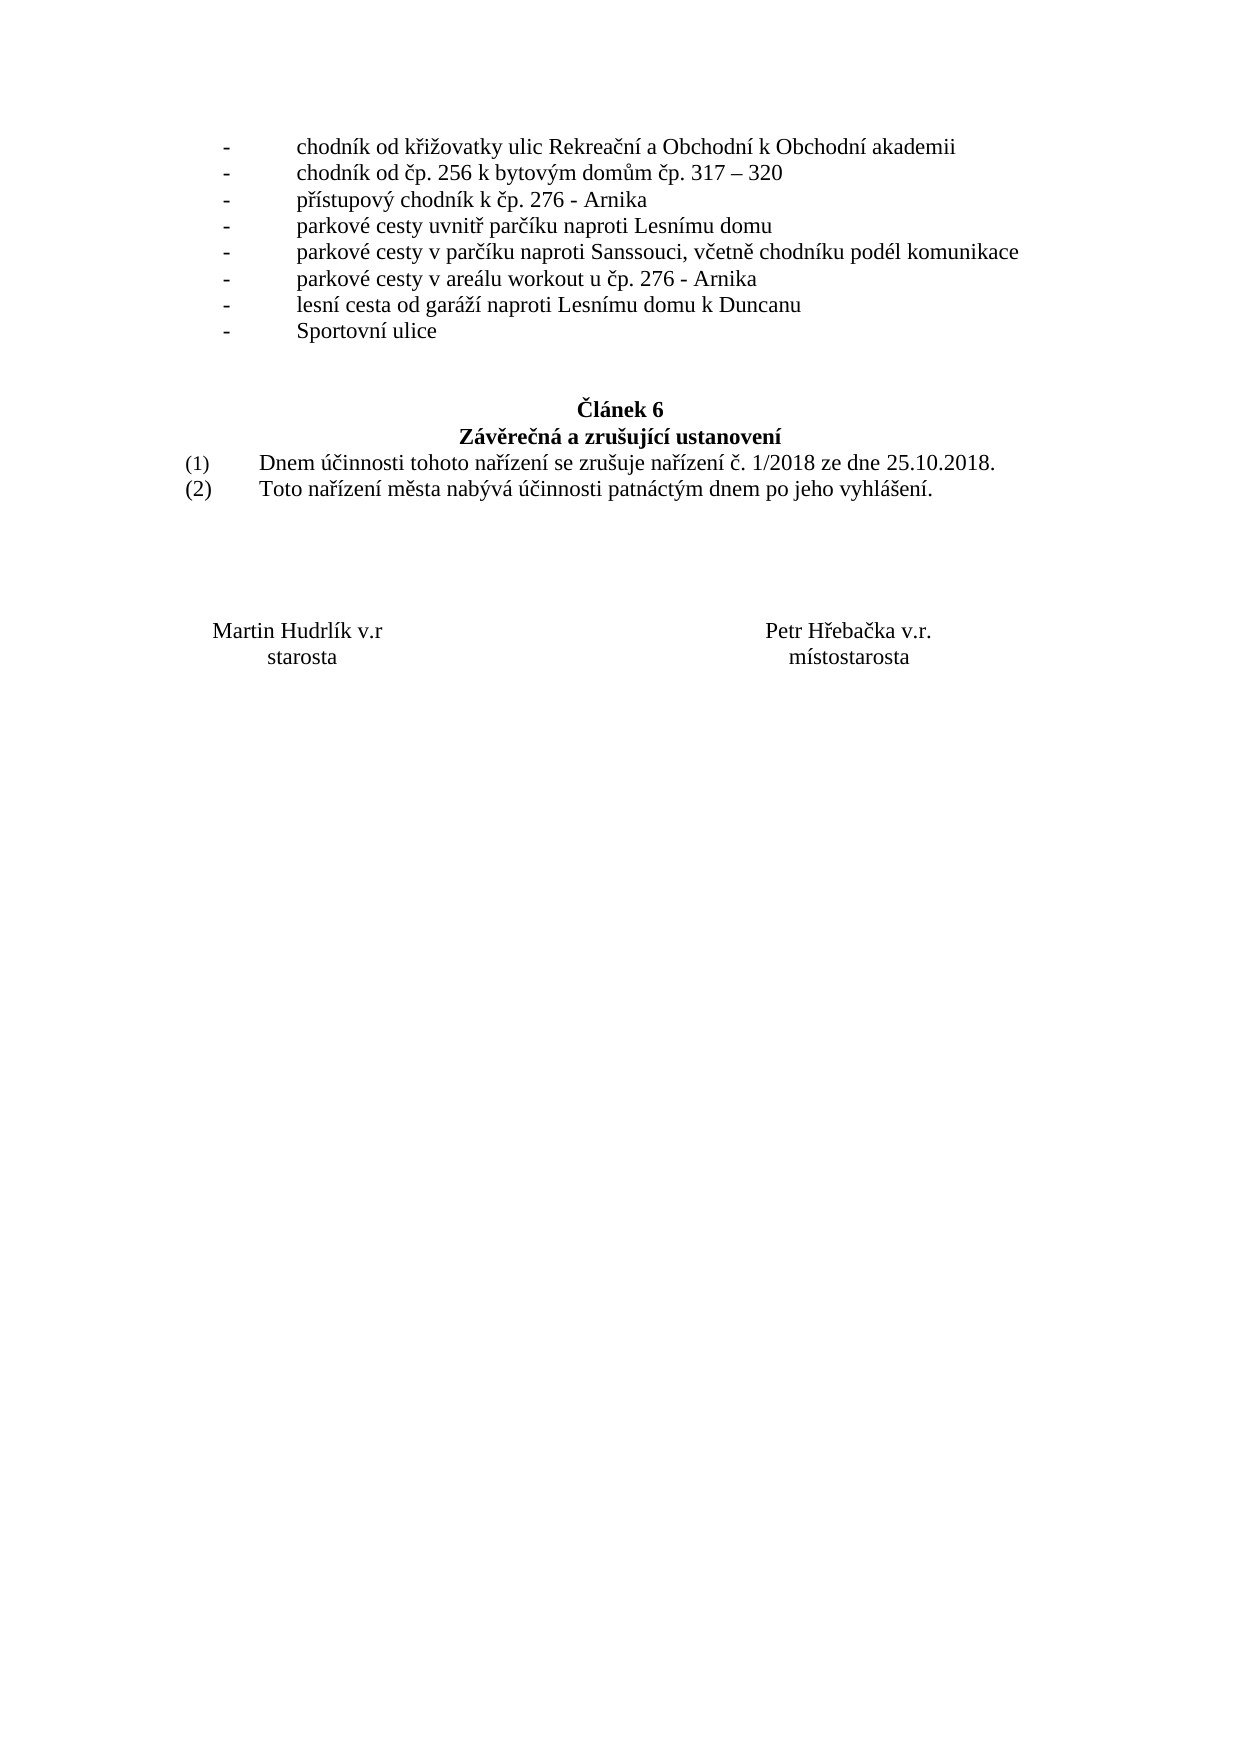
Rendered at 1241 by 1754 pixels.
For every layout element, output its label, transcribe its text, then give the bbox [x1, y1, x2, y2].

list parkové cesty uvnitř parčíku naproti Lesnímu domu [223, 212, 1093, 238]
text Martin Hudrlík v.r Petr Hřebačka v.r. [148, 617, 1093, 643]
text starosta místostarosta [148, 643, 1093, 669]
list parkové cesty v areálu workout u čp. 276 - Arnika [223, 265, 1093, 291]
list Sportovní ulice [223, 317, 1093, 344]
text Článek 6 [148, 396, 1093, 423]
list chodník od čp. 256 k bytovým domům čp. 317 – 320 [223, 159, 1093, 186]
list lesní cesta od garáží naproti Lesnímu domu k Duncanu [223, 291, 1093, 317]
list Dnem účinnosti tohoto nařízení se zrušuje nařízení č. 1/2018 ze dne 25.10.2018. [185, 449, 1093, 476]
list přístupový chodník k čp. 276 - Arnika [223, 186, 1093, 212]
text Závěrečná a zrušující ustanovení [148, 423, 1093, 449]
list parkové cesty v parčíku naproti Sanssouci, včetně chodníku podél komunikace [223, 238, 1093, 265]
list Toto nařízení města nabývá účinnosti patnáctým dnem po jeho vyhlášení. [185, 476, 1093, 502]
list chodník od křižovatky ulic Rekreační a Obchodní k Obchodní akademii [223, 133, 1093, 159]
